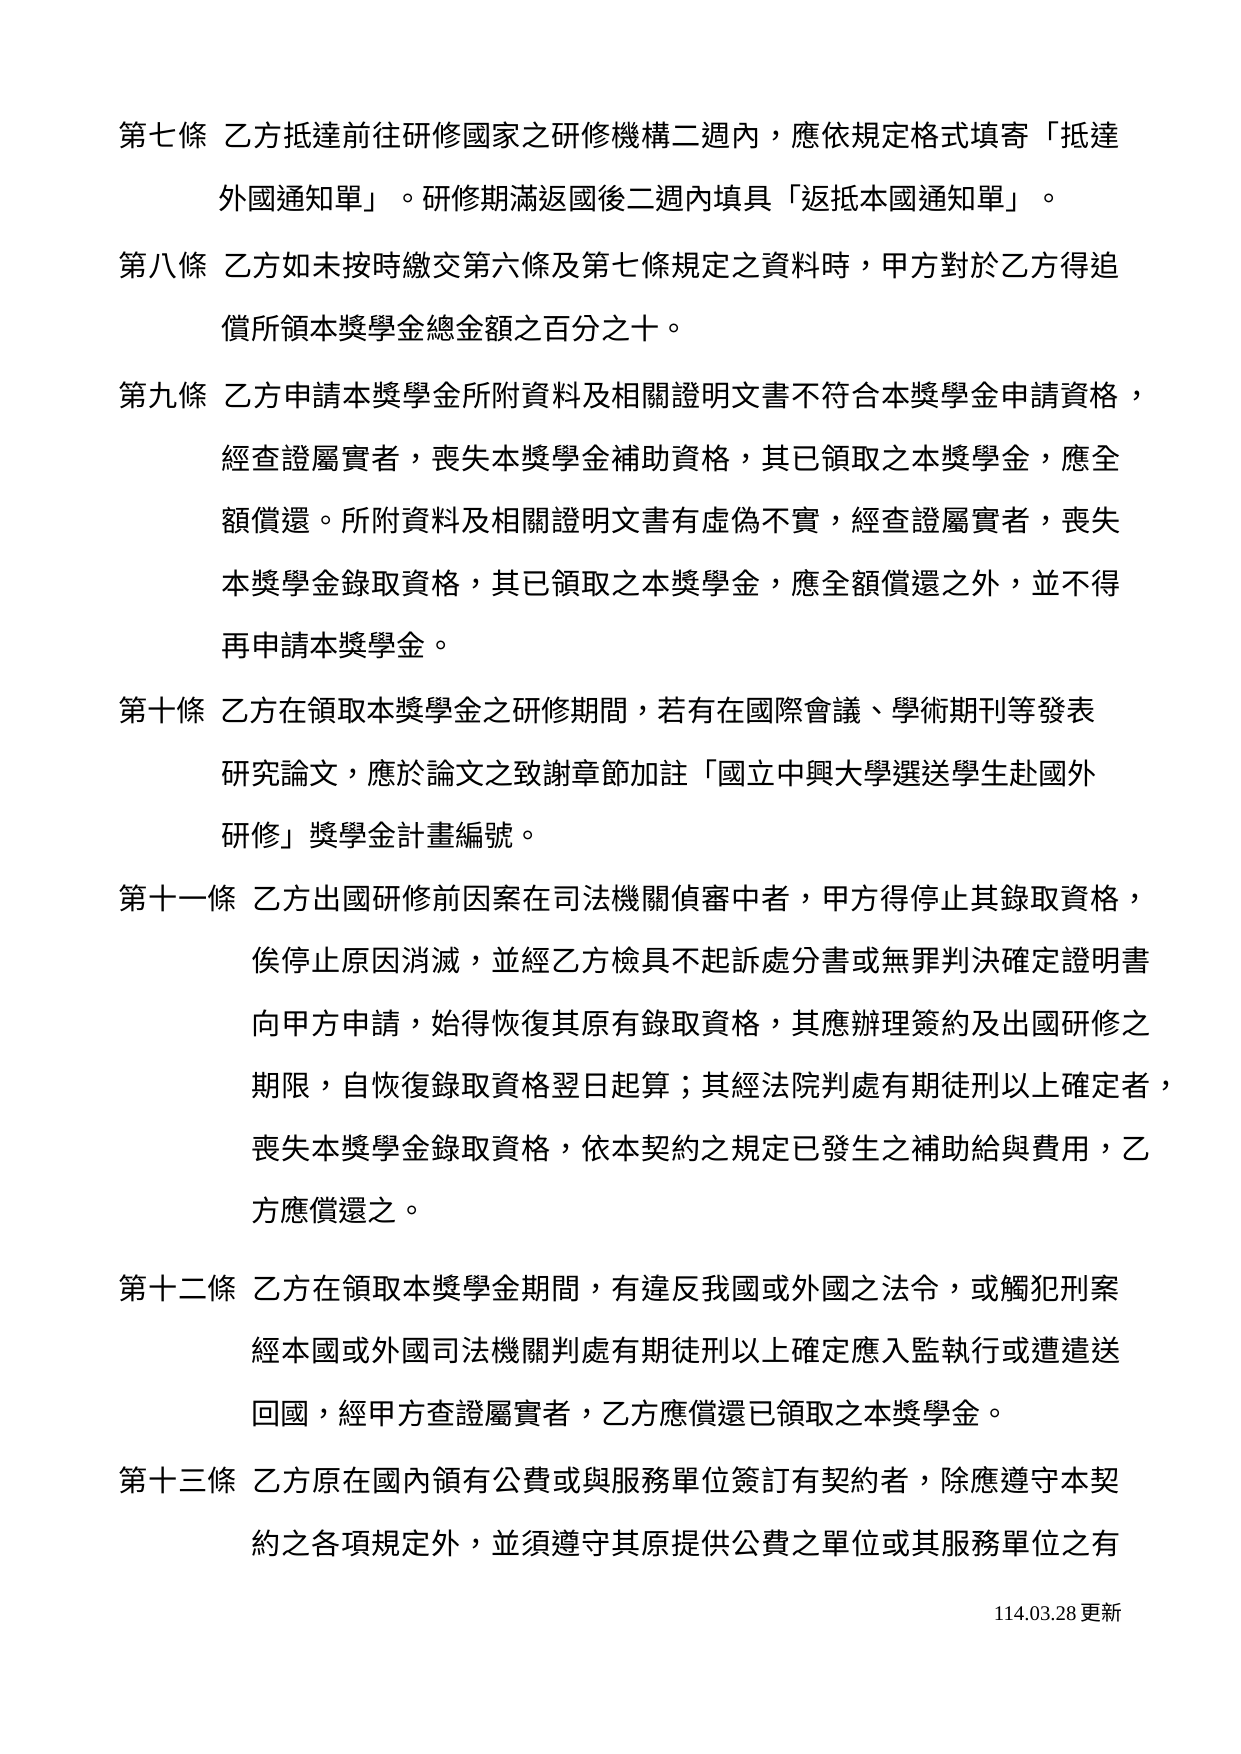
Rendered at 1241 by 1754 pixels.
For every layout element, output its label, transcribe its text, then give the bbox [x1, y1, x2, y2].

text 第十條 乙方在領取本獎學金之研修期間，若有在國際會議、學術期刊等發表研究論文，應於論文之致謝章節加註「國立中興大學選送學生赴國外研修」獎學金計畫編號。 [118, 667, 1122, 855]
text 第十二條 乙方在領取本獎學金期間，有違反我國或外國之法令，或觸犯刑案經本國或外國司法機關判處有期徒刑以上確定應入監執行或遭遣送回國，經甲方查證屬實者，乙方應償還已領取之本獎學金。 [118, 1245, 1122, 1432]
text 第十一條 乙方出國研修前因案在司法機關偵審中者，甲方得停止其錄取資格，俟停止原因消滅，並經乙方檢具不起訴處分書或無罪判決確定證明書向甲方申請，始得恢復其原有錄取資格，其應辦理簽約及出國研修之期限，自恢復錄取資格翌日起算；其經法院判處有期徒刑以上確定者，喪失本獎學金錄取資格，依本契約之規定已發生之補助給與費用，乙方應償還之。 [118, 855, 1152, 1230]
text 第七條 乙方抵達前往研修國家之研修機構二週內，應依規定格式填寄「抵達外國通知單」。研修期滿返國後二週內填具「返抵本國通知單」。 [118, 92, 1122, 217]
text 第八條 乙方如未按時繳交第六條及第七條規定之資料時，甲方對於乙方得追償所領本獎學金總金額之百分之十。 [118, 222, 1122, 347]
text 第九條 乙方申請本獎學金所附資料及相關證明文書不符合本獎學金申請資格，經查證屬實者，喪失本獎學金補助資格，其已領取之本獎學金，應全額償還。所附資料及相關證明文書有虛偽不實，經查證屬實者，喪失本獎學金錄取資格，其已領取之本獎學金，應全額償還之外，並不得再申請本獎學金。 [118, 352, 1122, 665]
text 第十三條 乙方原在國內領有公費或與服務單位簽訂有契約者，除應遵守本契約之各項規定外，並須遵守其原提供公費之單位或其服務單位之有 [118, 1437, 1122, 1562]
